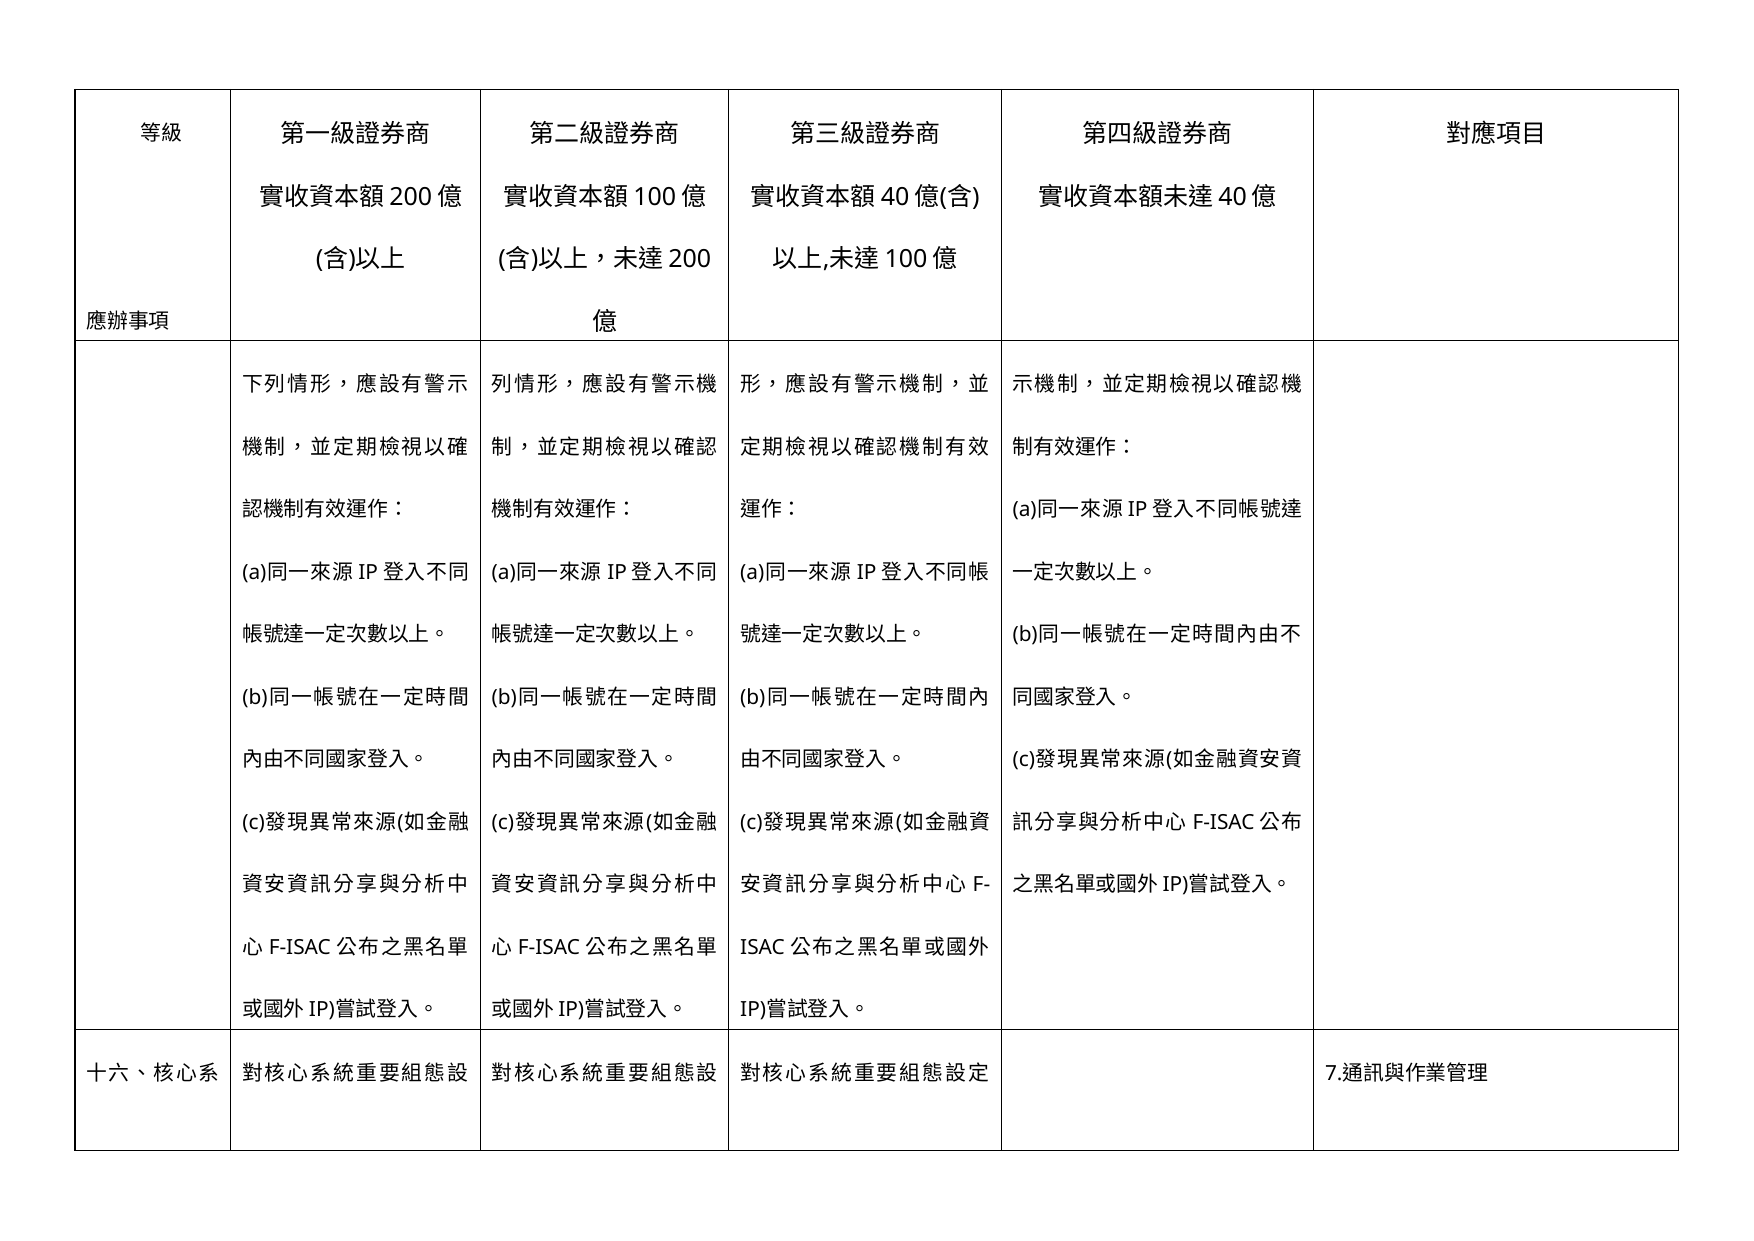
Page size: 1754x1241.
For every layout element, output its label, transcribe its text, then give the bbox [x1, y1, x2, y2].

table_cell 7.通訊與作業管理 [1314, 1030, 1678, 1150]
table_cell [1002, 1030, 1313, 1150]
table_cell 對核心系統重要組態設定 [729, 1030, 1001, 1150]
table_cell 對核心系統重要組態設 [231, 1030, 480, 1150]
table_header 第二級證券商 實收資本額100億(含)以上，未達200億 [481, 90, 728, 340]
table_header 第四級證券商 實收資本額未達40億 [1002, 90, 1313, 340]
table_cell 十六、核心系 [76, 1030, 230, 1150]
table_cell 形，應設有警示機制，並定期檢視以確認機制有效運作： (a)同一來源IP登入不同帳號達一定次數以上。 (b)同一帳號在一定時間內由不同國家登入。 (c)發現異常來源(如金融資安資訊分享與分析中心F-ISAC公布之黑名單或國外IP)嘗試登入。 [729, 341, 1001, 1028]
table_header 第三級證券商 實收資本額40億(含)以上,未達100億 [729, 90, 1001, 340]
table_cell 示機制，並定期檢視以確認機制有效運作： (a)同一來源IP登入不同帳號達一定次數以上。 (b)同一帳號在一定時間內由不同國家登入。 (c)發現異常來源(如金融資安資訊分享與分析中心F-ISAC公布之黑名單或國外IP)嘗試登入。 [1002, 341, 1313, 1028]
table_cell [76, 341, 230, 1028]
table_header 等級 應辦事項 [76, 90, 230, 340]
table_cell 列情形，應設有警示機制，並定期檢視以確認機制有效運作： (a)同一來源IP登入不同帳號達一定次數以上。 (b)同一帳號在一定時間內由不同國家登入。 (c)發現異常來源(如金融資安資訊分享與分析中心F-ISAC公布之黑名單或國外IP)嘗試登入。 [481, 341, 728, 1028]
table_header 第一級證券商 實收資本額200億(含)以上 [231, 90, 480, 340]
table_cell 對核心系統重要組態設 [481, 1030, 728, 1150]
table_cell [1314, 341, 1678, 1028]
table_header 對應項目 [1314, 90, 1678, 340]
table_cell 下列情形，應設有警示機制，並定期檢視以確認機制有效運作： (a)同一來源IP登入不同帳號達一定次數以上。 (b)同一帳號在一定時間內由不同國家登入。 (c)發現異常來源(如金融資安資訊分享與分析中心F-ISAC公布之黑名單或國外IP)嘗試登入。 [231, 341, 480, 1028]
